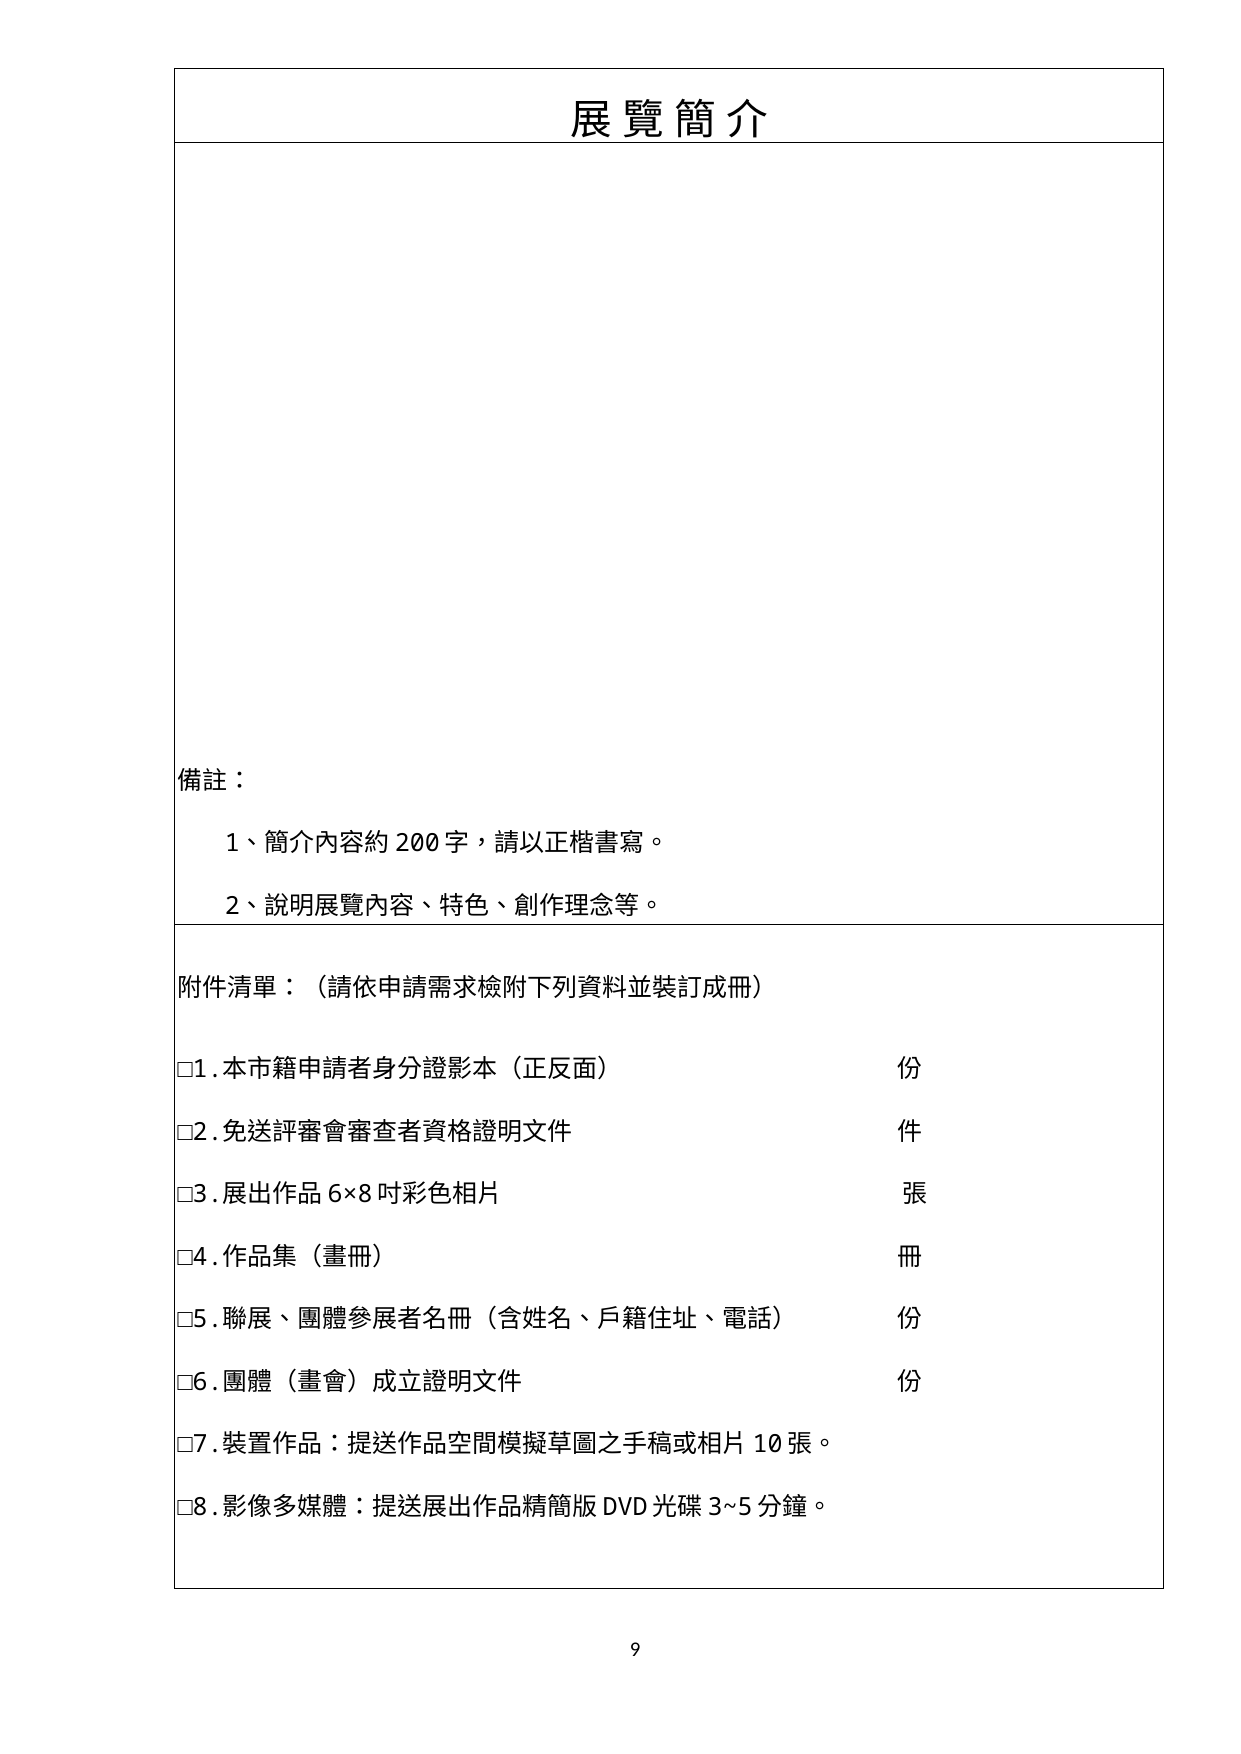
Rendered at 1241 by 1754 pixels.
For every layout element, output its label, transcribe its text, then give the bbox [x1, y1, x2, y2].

table_cell 附件清單：（請依申請需求檢附下列資料並裝訂成冊） □1.本市籍申請者身分證影本（正反面） 份 □2.免送評審會審查者資格證明文件 件 □3.展出作品6×8吋彩色相片 張 □4.作品集（畫冊） 冊 □5.聯展、團體參展者名冊（含姓名、戶籍住址、電話） 份 □6.團體（畫會）成立證明文件 份 □7.裝置作品：提送作品空間模擬草圖之手稿或相片10張。 □8.影像多媒體：提送展出作品精簡版DVD光碟3~5分鐘。 [175, 925, 1163, 1588]
table_cell 備註： 簡介內容約200字，請以正楷書寫。 說明展覽內容、特色、創作理念等。 [175, 143, 1163, 924]
table_header 展覽簡介 [175, 69, 1163, 142]
